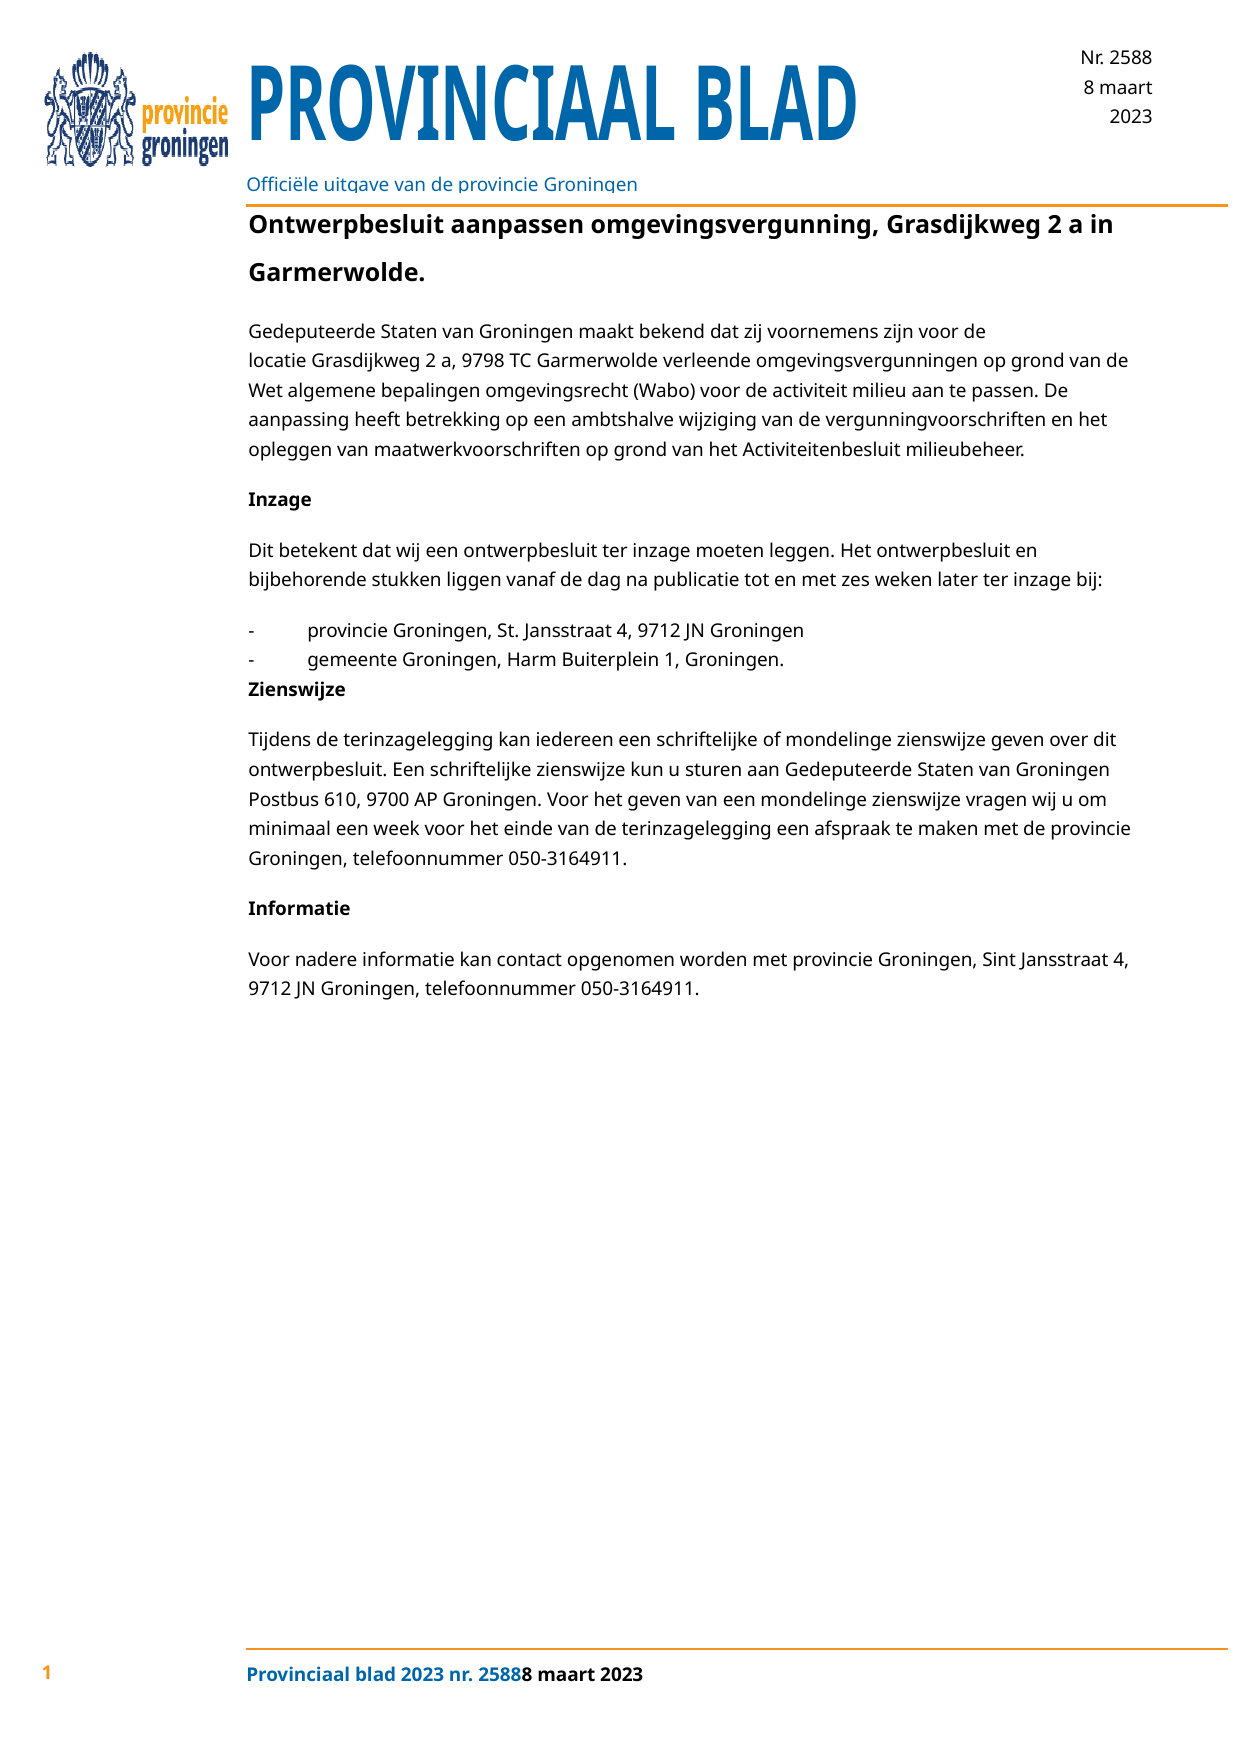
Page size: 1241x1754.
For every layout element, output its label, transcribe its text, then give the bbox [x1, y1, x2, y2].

text Tijdens de terinzagelegging kan iedereen een schriftelijke of mondelinge zienswijze geven over dit ontwerpbesluit. Een schriftelijke zienswijze kun u sturen aan Gedeputeerde Staten van Groningen Postbus 610, 9700 AP Groningen. Voor het geven van een mondelinge zienswijze vragen wij u om minimaal een week voor het einde van de terinzagelegging een afspraak te maken met de provincie Groningen, telefoonnummer 050-3164911. [248, 727, 1152, 871]
text Ontwerpbesluit aanpassen omgevingsvergunning, Grasdijkweg 2 a in Garmerwolde. [248, 207, 1152, 288]
picture [41, 47, 231, 172]
text Dit betekent dat wij een ontwerpbesluit ter inzage moeten leggen. Het ontwerpbesluit en bijbehorende stukken liggen vanaf de dag na publicatie tot en met zes weken later ter inzage bij: [248, 537, 1152, 592]
list gemeente Groningen, Harm Buiterplein 1, Groningen. [248, 647, 1152, 672]
text Gedeputeerde Staten van Groningen maakt bekend dat zij voornemens zijn voor de locatie Grasdijkweg 2 a, 9798 TC Garmerwolde verleende omgevingsvergunningen op grond van de Wet algemene bepalingen omgevingsrecht (Wabo) voor de activiteit milieu aan te passen. De aanpassing heeft betrekking op een ambtshalve wijziging van de vergunningvoorschriften en het opleggen van maatwerkvoorschriften op grond van het Activiteitenbesluit milieubeheer. [248, 318, 1152, 462]
text Voor nadere informatie kan contact opgenomen worden met provincie Groningen, Sint Jansstraat 4, 9712 JN Groningen, telefoonnummer 050-3164911. [248, 946, 1152, 1001]
text Zienswijze [248, 676, 1152, 702]
text Inzage [248, 487, 1152, 512]
list provincie Groningen, St. Jansstraat 4, 9712 JN Groningen [248, 617, 1152, 643]
text Informatie [248, 895, 1152, 921]
